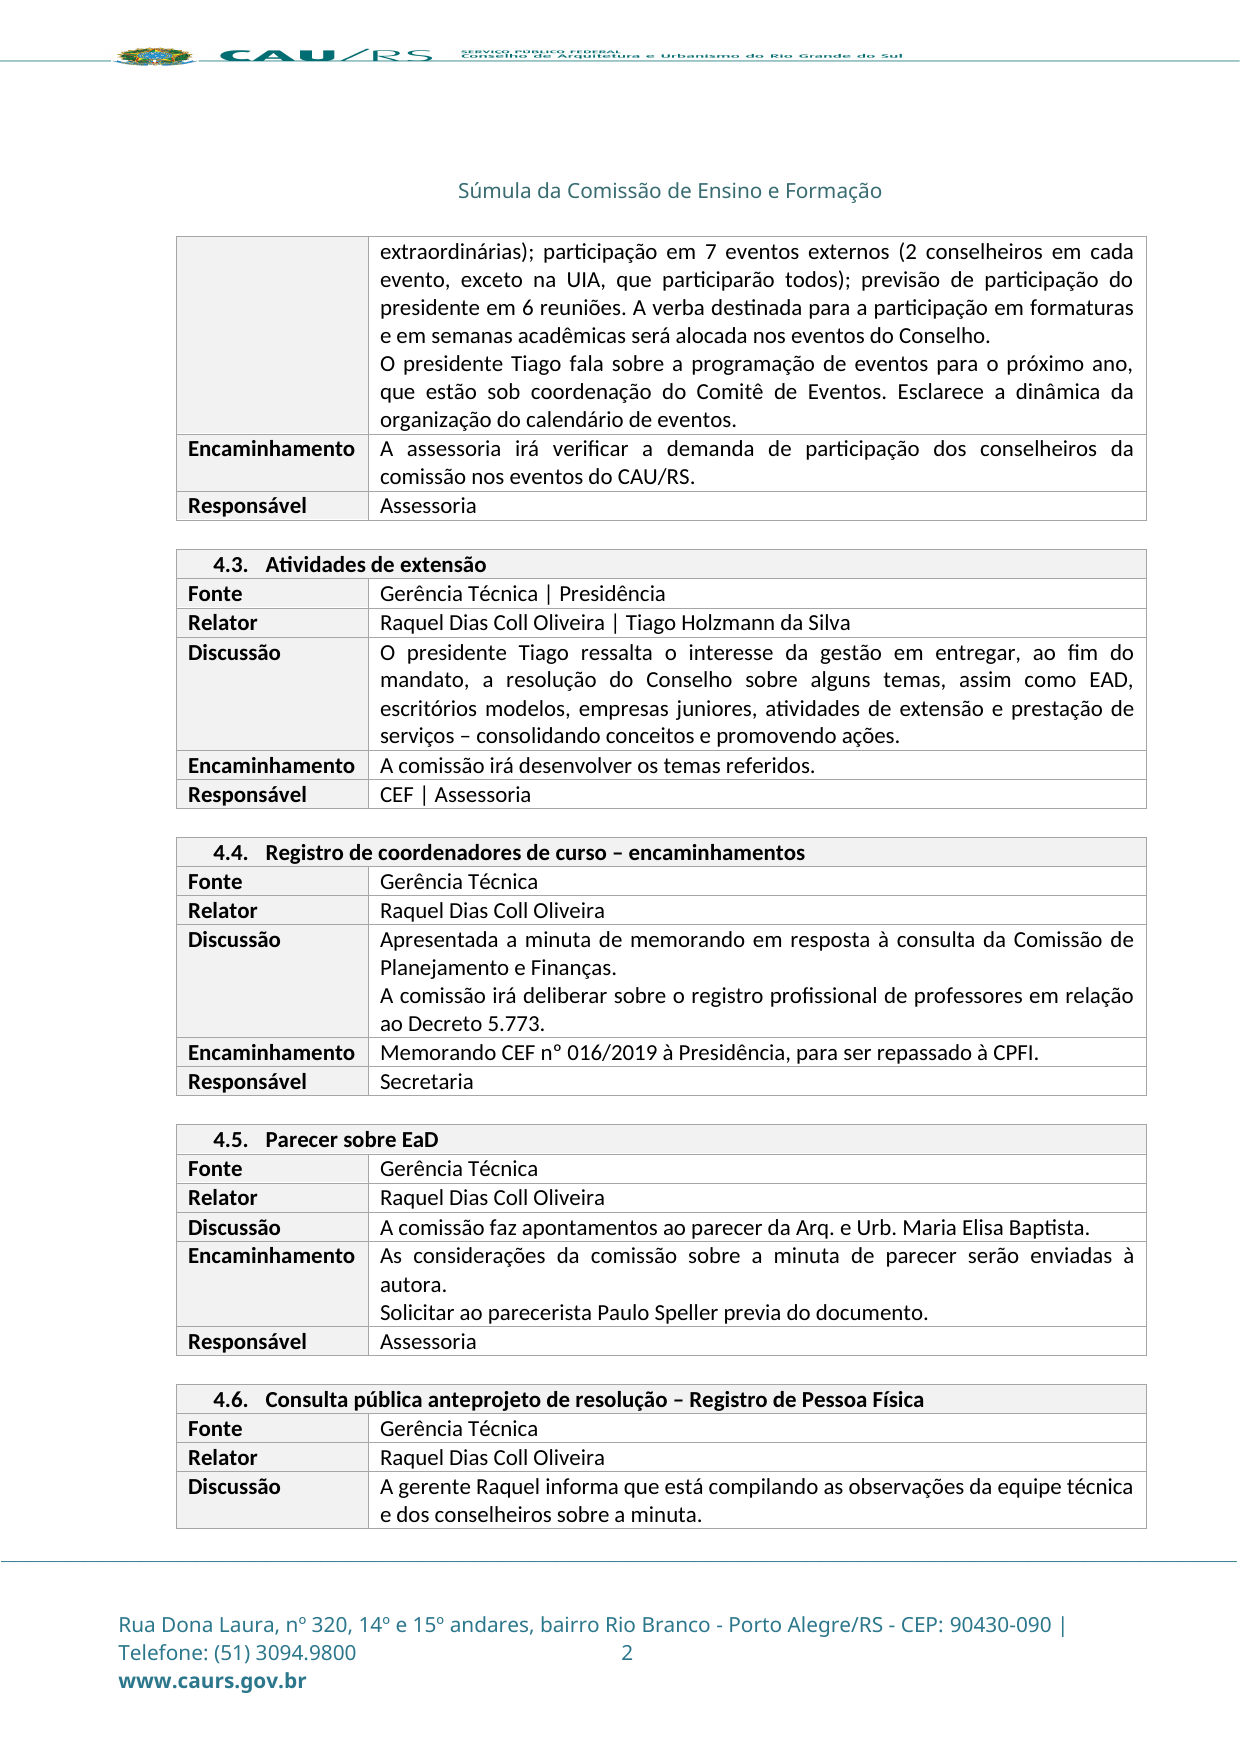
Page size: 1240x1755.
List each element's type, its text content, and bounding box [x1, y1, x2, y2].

table_cell Gerência Técnica | Presidência [369, 579, 1146, 607]
table_cell Fonte [177, 867, 368, 895]
table_cell A comissão faz apontamentos ao parecer da Arq. e Urb. Maria Elisa Baptista. [369, 1213, 1146, 1241]
table_cell [1147, 549, 1151, 578]
table_cell Relator [177, 896, 368, 924]
table_cell Memorando CEF nº 016/2019 à Presidência, para ser repassado à CPFI. [369, 1038, 1146, 1066]
table_cell Assessoria [369, 1327, 1146, 1355]
table_cell [1146, 520, 1151, 549]
table_cell A comissão irá desenvolver os temas referidos. [369, 751, 1146, 779]
table_cell [1147, 434, 1151, 491]
table_cell [1147, 924, 1151, 1037]
table_cell [1147, 1384, 1151, 1413]
table_cell Assessoria [369, 492, 1146, 519]
table_cell [1146, 1355, 1151, 1384]
table_cell Discussão [177, 638, 368, 750]
table_cell [1147, 750, 1151, 779]
table_cell [177, 237, 368, 433]
table_cell Raquel Dias Coll Oliveira [369, 1184, 1146, 1212]
table_cell [1147, 1124, 1151, 1153]
table_cell [1147, 1212, 1151, 1241]
table_cell [1147, 1241, 1151, 1326]
table_cell Discussão [177, 1213, 368, 1241]
table_cell Discussão [177, 1472, 368, 1528]
table_cell A gerente Raquel informa que está compilando as observações da equipe técnica e dos conselheiros sobre a minuta. [369, 1472, 1146, 1528]
table_cell Raquel Dias Coll Oliveira | Tiago Holzmann da Silva [369, 609, 1146, 637]
table_cell [177, 809, 368, 837]
table_cell [1147, 1037, 1151, 1066]
table_cell Gerência Técnica [369, 1414, 1146, 1442]
table_cell [1147, 779, 1151, 808]
table_cell [1147, 491, 1151, 519]
table_cell CEF | Assessoria [369, 780, 1146, 808]
table_cell Discussão [177, 925, 368, 1037]
table_cell [1147, 1326, 1151, 1355]
table_cell extraordinárias); participação em 7 eventos externos (2 conselheiros em cada evento, exceto na UIA, que participarão todos); previsão de participação do presidente em 6 reuniões. A verba destinada para a participação em formaturas e em semanas acadêmicas será alocada nos eventos do Conselho. O presidente Tiago fala sobre a programação de eventos para o próximo ano, que estão sob coordenação do Comitê de Eventos. Esclarece a dinâmica da organização do calendário de eventos. [369, 237, 1146, 433]
table_cell [1147, 1442, 1151, 1471]
table_cell [1147, 1471, 1151, 1528]
table_cell [369, 521, 1146, 549]
table_cell Encaminhamento [177, 751, 368, 779]
table_cell Fonte [177, 1414, 368, 1442]
table_cell Raquel Dias Coll Oliveira [369, 1443, 1146, 1471]
table_cell [1146, 1095, 1151, 1124]
table_cell [1147, 1154, 1151, 1182]
table_cell [1147, 837, 1151, 866]
table_cell O presidente Tiago ressalta o interesse da gestão em entregar, ao fim do mandato, a resolução do Conselho sobre alguns temas, assim como EAD, escritórios modelos, empresas juniores, atividades de extensão e prestação de serviços – consolidando conceitos e promovendo ações. [369, 638, 1146, 750]
table_cell [177, 521, 368, 549]
table_cell [1147, 866, 1151, 895]
table_cell [1147, 236, 1151, 433]
table_cell Relator [177, 609, 368, 637]
table_cell Fonte [177, 1155, 368, 1182]
table_cell [177, 1356, 368, 1384]
table_cell Relator [177, 1443, 368, 1471]
table_cell [1147, 608, 1151, 637]
table_cell Apresentada a minuta de memorando em resposta à consulta da Comissão de Planejamento e Finanças. A comissão irá deliberar sobre o registro profissional de professores em relação ao Decreto 5.773. [369, 925, 1146, 1037]
table_cell Gerência Técnica [369, 1155, 1146, 1182]
table_cell As considerações da comissão sobre a minuta de parecer serão enviadas à autora. Solicitar ao parecerista Paulo Speller previa do documento. [369, 1242, 1146, 1326]
table_cell Fonte [177, 579, 368, 607]
table_cell Parecer sobre EaD [177, 1125, 1146, 1153]
table_cell Encaminhamento [177, 1038, 368, 1066]
table_cell A assessoria irá verificar a demanda de participação dos conselheiros da comissão nos eventos do CAU/RS. [369, 435, 1146, 491]
table_cell Relator [177, 1184, 368, 1212]
table_cell [1147, 1183, 1151, 1212]
table_cell Gerência Técnica [369, 867, 1146, 895]
table_cell [369, 1096, 1146, 1124]
table_cell [1147, 637, 1151, 750]
table_cell Responsável [177, 1067, 368, 1095]
table_cell Registro de coordenadores de curso – encaminhamentos [177, 838, 1146, 866]
table_cell Encaminhamento [177, 1242, 368, 1326]
table_cell [1147, 895, 1151, 924]
table_cell Secretaria [369, 1067, 1146, 1095]
table_cell [177, 1096, 368, 1124]
table_cell Atividades de extensão [177, 550, 1146, 578]
table_cell Raquel Dias Coll Oliveira [369, 896, 1146, 924]
table_cell [1147, 578, 1151, 607]
table_cell [369, 809, 1146, 837]
table_cell Encaminhamento [177, 435, 368, 491]
table_cell [1146, 808, 1151, 837]
table_cell Responsável [177, 780, 368, 808]
table_cell Consulta pública anteprojeto de resolução – Registro de Pessoa Física [177, 1385, 1146, 1413]
table_cell Responsável [177, 1327, 368, 1355]
table_cell [1147, 1066, 1151, 1095]
table_cell [369, 1356, 1146, 1384]
table_cell [1147, 1413, 1151, 1442]
table_cell Responsável [177, 492, 368, 519]
